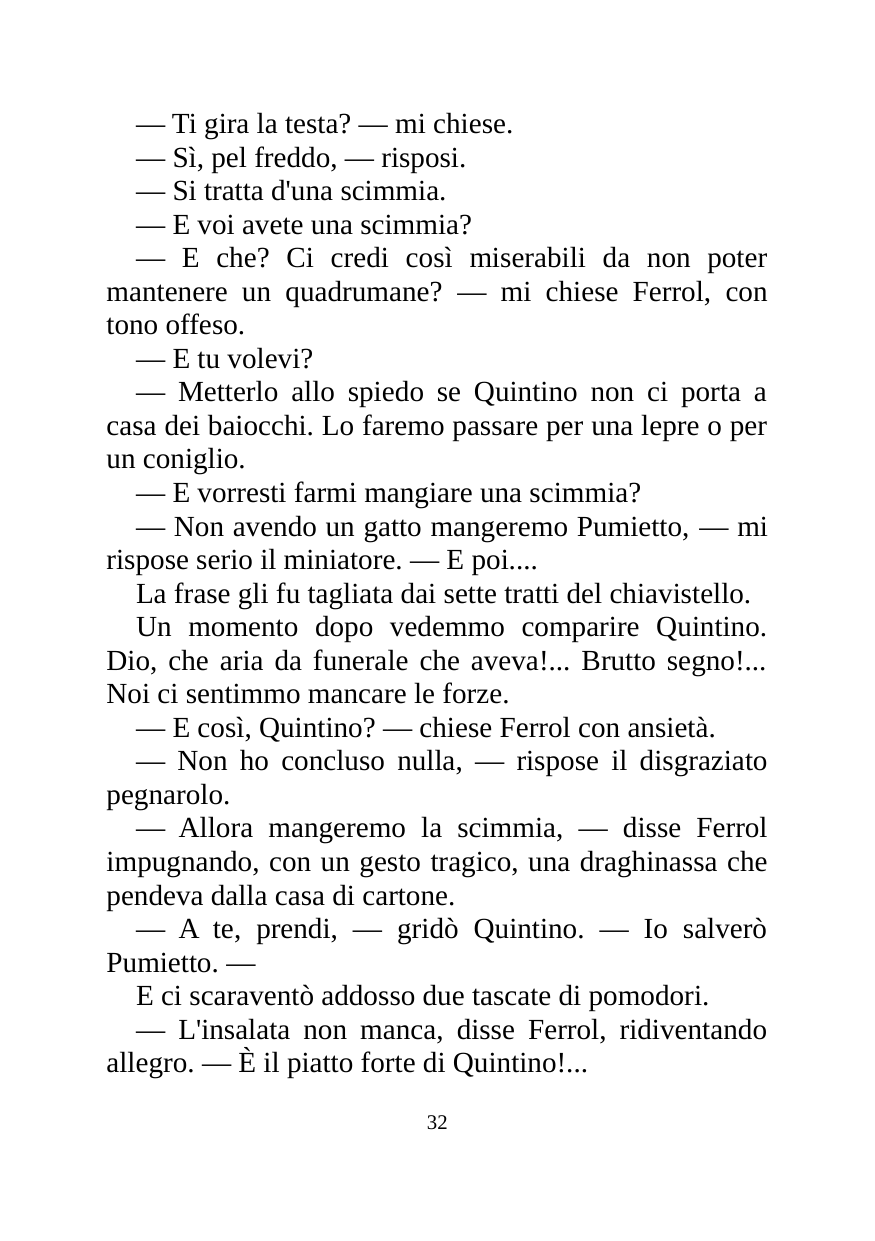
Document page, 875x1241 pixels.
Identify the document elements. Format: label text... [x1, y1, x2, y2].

text — E tu volevi? [106, 341, 768, 374]
text — E così, Quintino? — chiese Ferrol con ansietà. [106, 710, 768, 743]
text — Si tratta d'una scimmia. [106, 173, 768, 207]
text La frase gli fu tagliata dai sette tratti del chiavistello. [106, 576, 768, 609]
text E ci scaraventò addosso due tascate di pomodori. [106, 978, 768, 1012]
text Un momento dopo vedemmo comparire Quintino. Dio, che aria da funerale che aveva!... Brutto segno!... Noi ci sentimmo mancare le forze. [106, 609, 768, 710]
text — Non ho concluso nulla, — rispose il disgraziato pegnarolo. [106, 743, 768, 811]
text — Non avendo un gatto mangeremo Pumietto, — mi rispose serio il miniatore. — E poi.... [106, 509, 768, 576]
text — E voi avete una scimmia? [106, 207, 768, 240]
text — E vorresti farmi mangiare una scimmia? [106, 475, 768, 509]
text — E che? Ci credi così miserabili da non poter mantenere un quadrumane? — mi chiese Ferrol, con tono offeso. [106, 240, 768, 341]
text — Metterlo allo spiedo se Quintino non ci porta a casa dei baiocchi. Lo faremo passare per una lepre o per un coniglio. [106, 374, 768, 475]
text — Ti gira la testa? — mi chiese. [106, 106, 768, 140]
text — Allora mangeremo la scimmia, — disse Ferrol impugnando, con un gesto tragico, una draghinassa che pendeva dalla casa di cartone. [106, 811, 768, 911]
text — Sì, pel freddo, — risposi. [106, 140, 768, 173]
text — A te, prendi, — gridò Quintino. — Io salverò Pumietto. — [106, 911, 768, 978]
text — L'insalata non manca, disse Ferrol, ridiventando allegro. — È il piatto forte di Quintino!... [106, 1012, 768, 1079]
